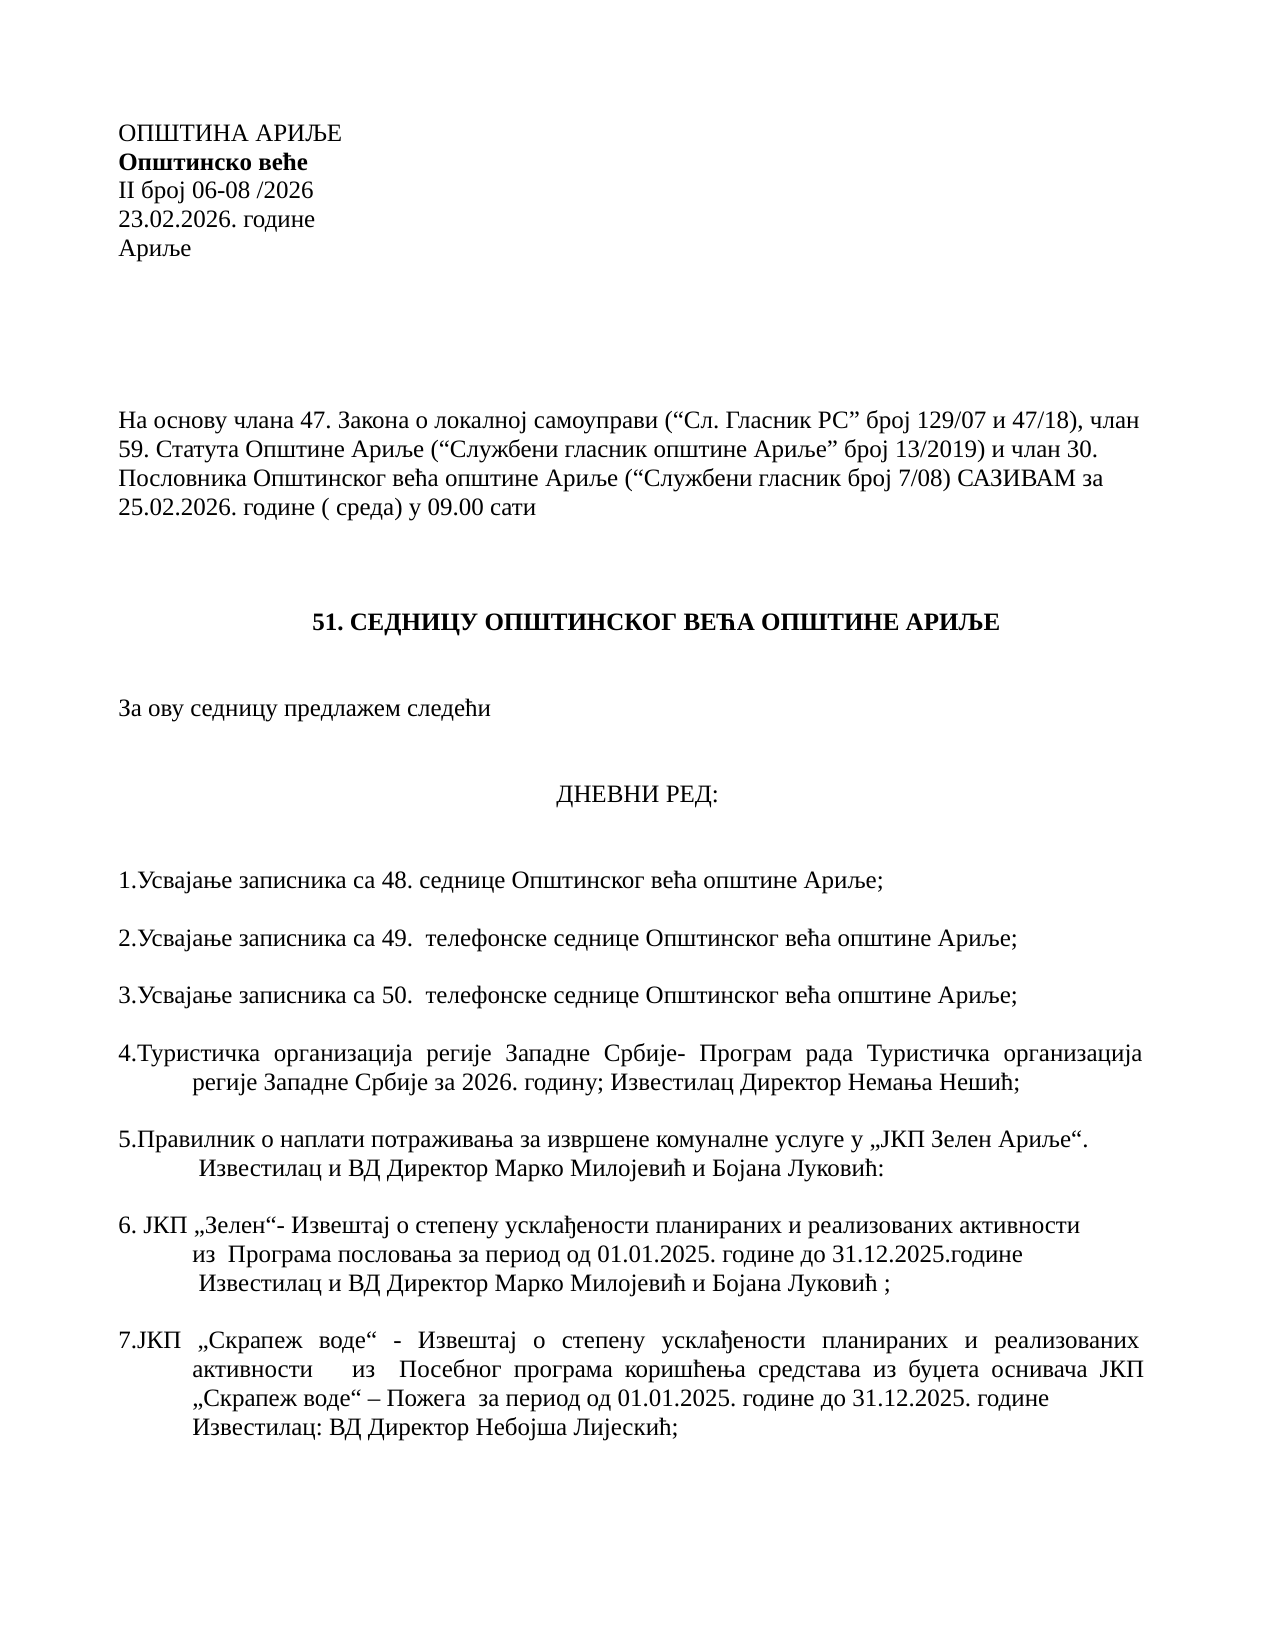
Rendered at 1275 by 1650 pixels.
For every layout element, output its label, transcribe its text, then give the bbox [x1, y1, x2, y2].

list ЈКП „Зелен“- Извештај о степену усклађености планираних и реализованих активности из Програма пословања за период од 01.01.2025. године до 31.12.2025.године [118, 1211, 1157, 1268]
list Туристичка организација регије Западне Србије- Програм рада Туристичка организација регије Западне Србије за 2026. годину; Известилац Директор Немања Нешић; [118, 1038, 1157, 1096]
text За ову седницу предлажем следећи [118, 693, 1157, 722]
text Известилац и ВД Директор Марко Милојевић и Бојана Луковић ; [118, 1268, 1157, 1297]
text Известилац: ВД Директор Небојша Лијескић; [192, 1412, 1157, 1441]
text 23.02.2026. године [118, 204, 1157, 233]
text 25.02.2026. године ( среда) у 09.00 сати [118, 492, 1157, 521]
text Ариље [118, 233, 1157, 262]
text II број 06-08 /2026 [118, 176, 1157, 204]
list Усвајање записника са 49. телефонске седнице Општинског већа општине Ариље; [118, 923, 1157, 952]
list Правилник о наплати потраживања за извршене комуналне услуге у „ЈКП Зелен Ариље“. Известилац и ВД Директор Марко Милојевић и Бојана Луковић: [118, 1124, 1157, 1182]
list Усвајање записника са 50. телефонске седнице Општинског већа општине Ариље; [118, 981, 1157, 1009]
list СЕДНИЦУ ОПШТИНСКОГ ВЕЋА ОПШТИНЕ АРИЉЕ [156, 607, 1157, 636]
list ЈКП „Скрапеж воде“ - Извештај о степену усклађености планираних и реализованих активности из Посебног програма коришћења средстава из буџета оснивача ЈКП „Скрапеж воде“ – Пожега за период од 01.01.2025. године до 31.12.2025. године [118, 1326, 1157, 1412]
text Општинско веће [118, 147, 1157, 176]
text ДНЕВНИ РЕД: [118, 779, 1157, 808]
text На основу члана 47. Закона о локалној самоуправи (“Сл. Гласник РС” број 129/07 и 47/18), члан 59. Статута Општине Ариље (“Службени гласник општине Ариље” број 13/2019) и члан 30. Пословника Општинског већа општине Ариље (“Службени гласник број 7/08) САЗИВАМ за [118, 406, 1157, 492]
text ОПШТИНА АРИЉЕ [118, 118, 1157, 147]
list Усвајање записника са 48. седнице Општинског већа општине Ариље; [118, 866, 1157, 894]
